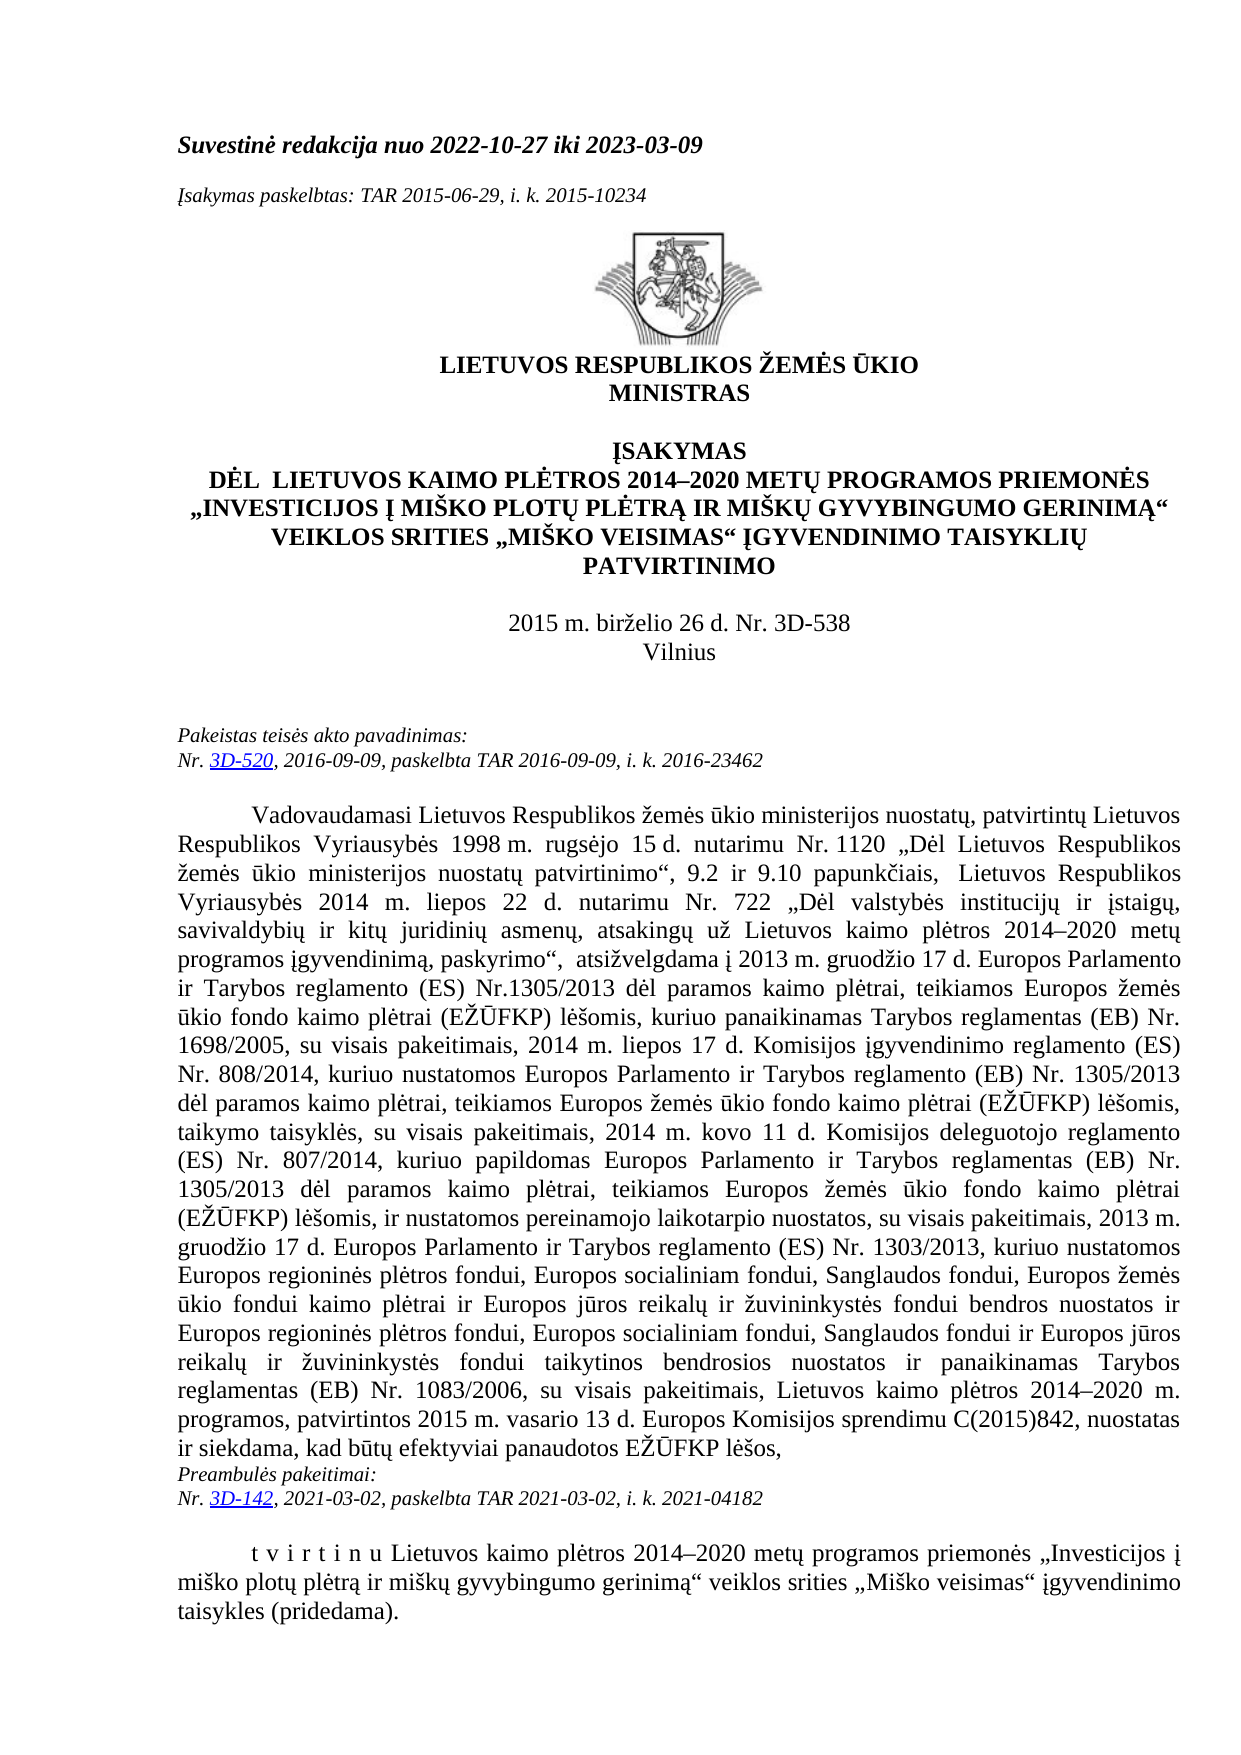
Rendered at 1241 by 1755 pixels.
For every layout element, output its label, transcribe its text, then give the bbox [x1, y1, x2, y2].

text Vilnius [177, 637, 1181, 666]
text MINISTRAS [177, 378, 1181, 407]
text DĖL LIETUVOS KAIMO PLĖTROS 2014–2020 METŲ PROGRAMOS PRIEMONĖS „INVESTICIJOS Į MIŠKO PLOTŲ PLĖTRĄ IR MIŠKŲ GYVYBINGUMO GERINIMĄ“ VEIKLOS SRITIES „MIŠKO VEISIMAS“ ĮGYVENDINIMO TAISYKLIŲ PATVIRTINIMO [177, 465, 1181, 580]
text Suvestinė redakcija nuo 2022-10-27 iki 2023-03-09 [177, 130, 1181, 159]
text ĮSAKYMAS [177, 436, 1181, 465]
text 2015 m. birželio 26 d. Nr. 3D-538 [177, 608, 1181, 637]
text t v i r t i n u Lietuvos kaimo plėtros 2014–2020 metų programos priemonės „Investicijos į miško plotų plėtrą ir miškų gyvybingumo gerinimą“ veiklos srities „Miško veisimas“ įgyvendinimo taisykles (pridedama). [177, 1538, 1181, 1625]
text LIETUVOS RESPUBLIKOS ŽEMĖS ŪKIO [177, 350, 1181, 378]
text Preambulės pakeitimai: [177, 1462, 1181, 1486]
text Nr. 3D-142, 2021-03-02, paskelbta TAR 2021-03-02, i. k. 2021-04182 [177, 1486, 1181, 1510]
text Įsakymas paskelbtas: TAR 2015-06-29, i. k. 2015-10234 [177, 183, 1181, 207]
text Pakeistas teisės akto pavadinimas: [177, 723, 1181, 747]
text Vadovaudamasi Lietuvos Respublikos žemės ūkio ministerijos nuostatų, patvirtintų Lietuvos Respublikos Vyriausybės 1998 m. rugsėjo 15 d. nutarimu Nr. 1120 „Dėl Lietuvos Respublikos žemės ūkio ministerijos nuostatų patvirtinimo“, 9.2 ir 9.10 papunkčiais, Lietuvos Respublikos Vyriausybės 2014 m. liepos 22 d. nutarimu Nr. 722 „Dėl valstybės institucijų ir įstaigų, savivaldybių ir kitų juridinių asmenų, atsakingų už Lietuvos kaimo plėtros 2014–2020 metų programos įgyvendinimą, paskyrimo“, atsižvelgdama į 2013 m. gruodžio 17 d. Europos Parlamento ir Tarybos reglamento (ES) Nr.1305/2013 dėl paramos kaimo plėtrai, teikiamos Europos žemės ūkio fondo kaimo plėtrai (EŽŪFKP) lėšomis, kuriuo panaikinamas Tarybos reglamentas (EB) Nr. 1698/2005, su visais pakeitimais, 2014 m. liepos 17 d. Komisijos įgyvendinimo reglamento (ES) Nr. 808/2014, kuriuo nustatomos Europos Parlamento ir Tarybos reglamento (EB) Nr. 1305/2013 dėl paramos kaimo plėtrai, teikiamos Europos žemės ūkio fondo kaimo plėtrai (EŽŪFKP) lėšomis, taikymo taisyklės, su visais pakeitimais, 2014 m. kovo 11 d. Komisijos deleguotojo reglamento (ES) Nr. 807/2014, kuriuo papildomas Europos Parlamento ir Tarybos reglamentas (EB) Nr. 1305/2013 dėl paramos kaimo plėtrai, teikiamos Europos žemės ūkio fondo kaimo plėtrai (EŽŪFKP) lėšomis, ir nustatomos pereinamojo laikotarpio nuostatos, su visais pakeitimais, 2013 m. gruodžio 17 d. Europos Parlamento ir Tarybos reglamento (ES) Nr. 1303/2013, kuriuo nustatomos Europos regioninės plėtros fondui, Europos socialiniam fondui, Sanglaudos fondui, Europos žemės ūkio fondui kaimo plėtrai ir Europos jūros reikalų ir žuvininkystės fondui bendros nuostatos ir Europos regioninės plėtros fondui, Europos socialiniam fondui, Sanglaudos fondui ir Europos jūros reikalų ir žuvininkystės fondui taikytinos bendrosios nuostatos ir panaikinamas Tarybos reglamentas (EB) Nr. 1083/2006, su visais pakeitimais, Lietuvos kaimo plėtros 2014–2020 m. programos, patvirtintos 2015 m. vasario 13 d. Europos Komisijos sprendimu C(2015)842, nuostatas ir siekdama, kad būtų efektyviai panaudotos EŽŪFKP lėšos, [177, 800, 1181, 1462]
text Nr. 3D-520, 2016-09-09, paskelbta TAR 2016-09-09, i. k. 2016-23462 [177, 747, 1181, 772]
